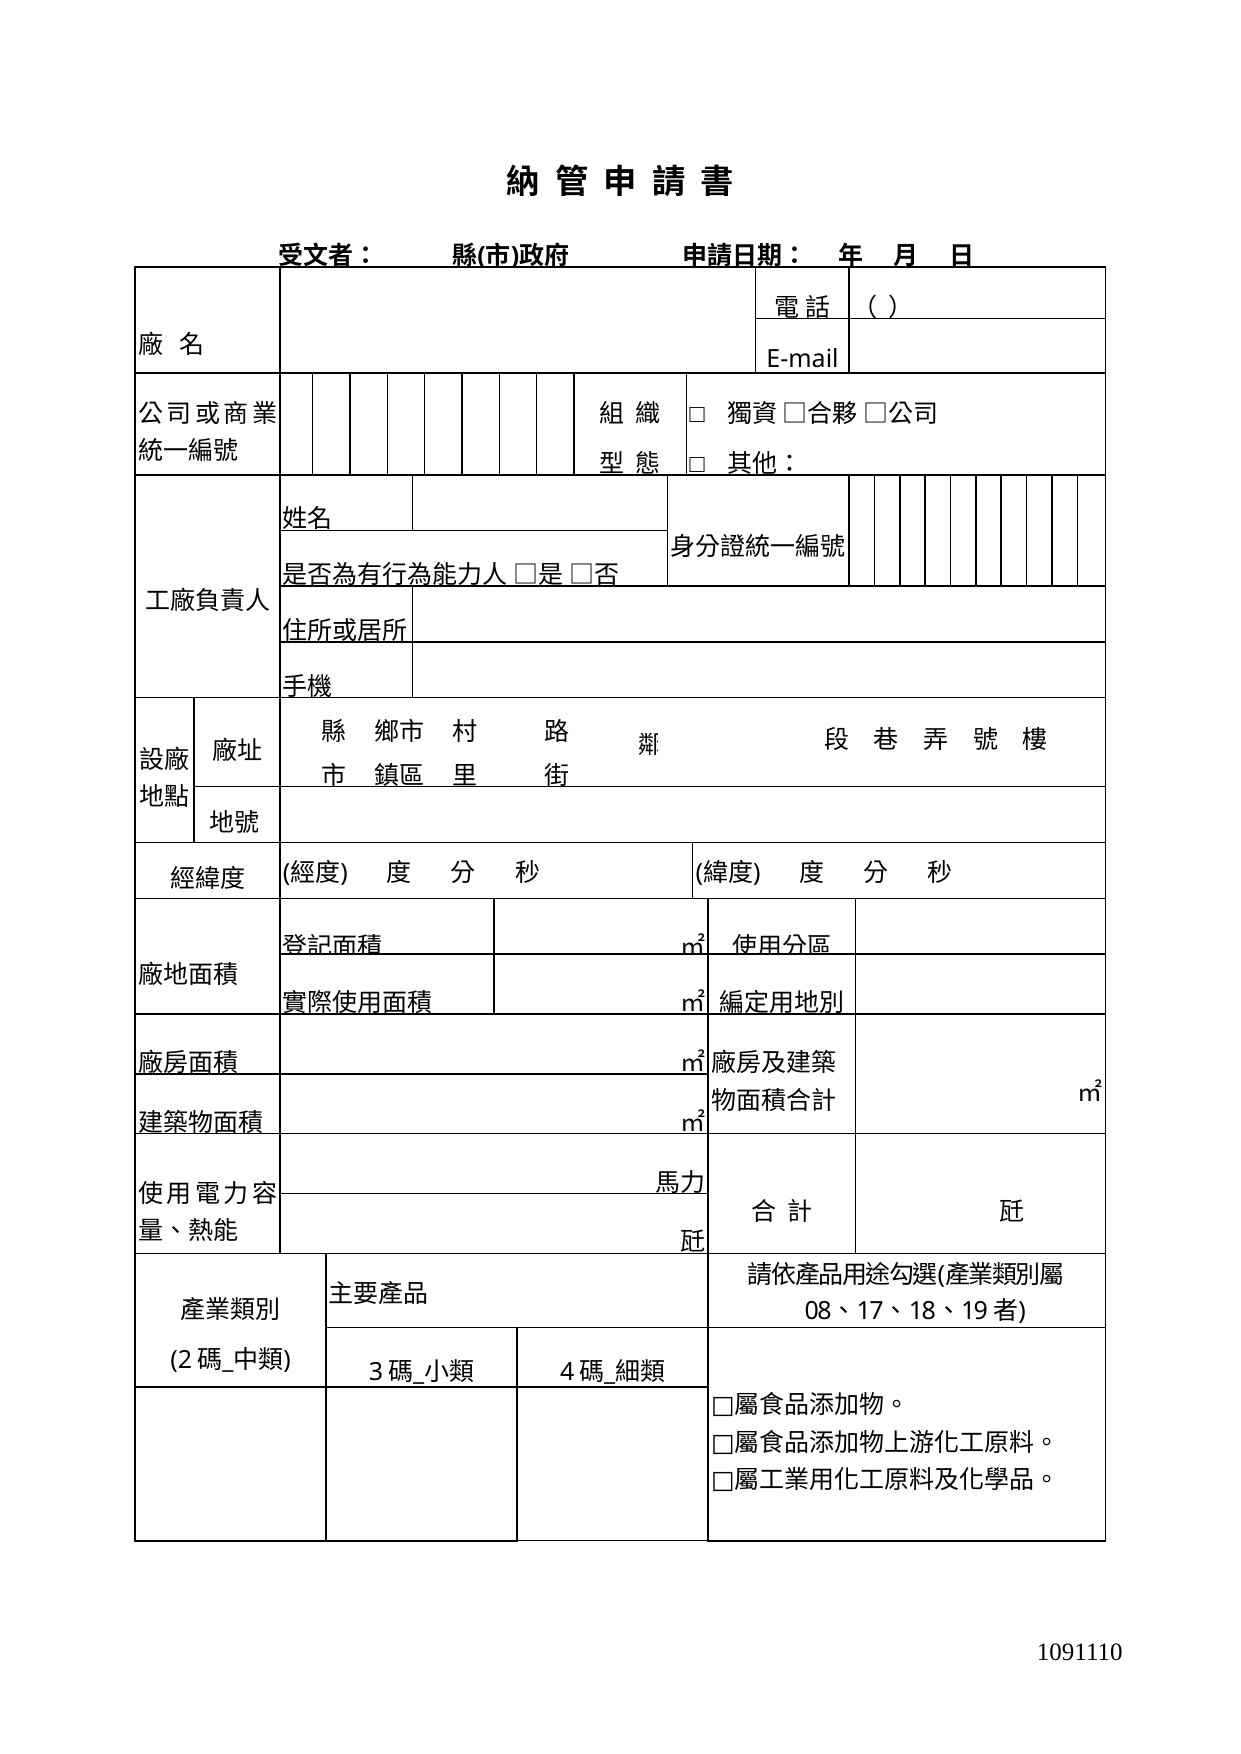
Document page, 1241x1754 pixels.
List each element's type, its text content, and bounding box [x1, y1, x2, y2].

table_cell 產業類別 (2碼_中類) [136, 1254, 325, 1386]
table_cell 使用電力容量、熱能 [136, 1134, 279, 1252]
table_cell [425, 374, 461, 474]
table_cell 手機 [281, 643, 412, 697]
table_cell 經緯度 [136, 843, 279, 897]
table_cell ㎡ [281, 1075, 707, 1133]
table_cell 3碼_小類 [327, 1328, 516, 1386]
table_cell 合 計 [709, 1134, 855, 1252]
table_cell [327, 1388, 516, 1540]
table_cell 4碼_細類 [518, 1328, 707, 1386]
table_cell [388, 374, 424, 474]
table_header 電 話 [756, 268, 848, 318]
table_cell [136, 1388, 325, 1540]
table_cell 縣 鄉市 村 路 市 鎮區 里 街 [281, 698, 1105, 786]
table_cell 編定用地別 [709, 955, 855, 1013]
table_cell [537, 374, 573, 474]
table_cell 廠地面積 [136, 899, 279, 1013]
table_header 廠 名 [136, 268, 279, 372]
table_cell 工廠負責人 [136, 476, 279, 697]
table_cell [413, 643, 1105, 697]
table_cell E-mail [756, 319, 848, 372]
table_cell [977, 476, 1000, 585]
table_cell [500, 374, 536, 474]
table_cell 廠房面積 [136, 1015, 279, 1073]
table_cell [1027, 476, 1051, 585]
table_cell [856, 955, 1105, 1013]
table_cell [850, 476, 874, 585]
table_cell 瓩 [856, 1134, 1105, 1252]
text 納 管 申 請 書 [118, 135, 1122, 210]
text 受文者： 縣(市)政府 申請日期： 年 月 日 [118, 228, 1122, 266]
table_cell [1002, 476, 1026, 585]
table_cell 獨資 □合夥 □公司 其他： [687, 374, 1105, 474]
table_cell 馬力 [281, 1134, 707, 1193]
table_cell 地號 [195, 787, 279, 842]
table_cell ㎡ [495, 899, 707, 953]
table_cell (緯度) 度 分 秒 [693, 843, 1105, 897]
table_cell [413, 587, 1105, 641]
table_cell (經度) 度 分 秒 [281, 843, 692, 897]
table_cell [463, 374, 499, 474]
table_cell 廠房及建築物面積合計 [709, 1015, 855, 1133]
table_cell 姓名 [281, 476, 412, 529]
table_cell [313, 374, 349, 474]
table_cell [1078, 476, 1105, 585]
table_header [281, 268, 755, 372]
table_cell ㎡ [856, 1015, 1105, 1133]
table_cell [875, 476, 899, 585]
table_cell [951, 476, 975, 585]
table_cell [351, 374, 387, 474]
table_cell 建築物面積 [136, 1075, 279, 1133]
table_cell ㎡ [281, 1015, 707, 1073]
table_cell [518, 1388, 707, 1540]
table_cell 組 織 型 態 [575, 374, 686, 474]
table_cell [850, 319, 1105, 372]
table_cell [413, 476, 667, 529]
table_cell [901, 476, 924, 585]
table_cell □屬食品添加物。 □屬食品添加物上游化工原料。 □屬工業用化工原料及化學品。 [709, 1328, 1105, 1540]
table_cell 公司或商業統一編號 [136, 374, 279, 474]
table_cell 身分證統一編號 [668, 476, 848, 585]
table_cell 主要產品 [327, 1254, 707, 1327]
table_cell [281, 787, 1105, 842]
table_cell ㎡ [495, 955, 707, 1013]
table_cell 是否為有行為能力人 □是 □否 [281, 531, 667, 585]
table_cell [926, 476, 950, 585]
table_cell 使用分區 [709, 899, 855, 953]
table_header （ ） [850, 268, 1105, 318]
table_cell 住所或居所 [281, 587, 412, 641]
table_cell [1053, 476, 1077, 585]
table_cell 設廠地點 [136, 698, 193, 842]
table_cell [856, 899, 1105, 953]
table_cell 實際使用面積 [281, 955, 493, 1013]
table_cell [281, 374, 312, 474]
table_cell 廠址 [195, 698, 279, 786]
table_cell 請依產品用途勾選(產業類別屬08、17、18、19者) [709, 1254, 1105, 1327]
table_cell 登記面積 [281, 899, 493, 953]
table_cell 瓩 [281, 1194, 707, 1252]
